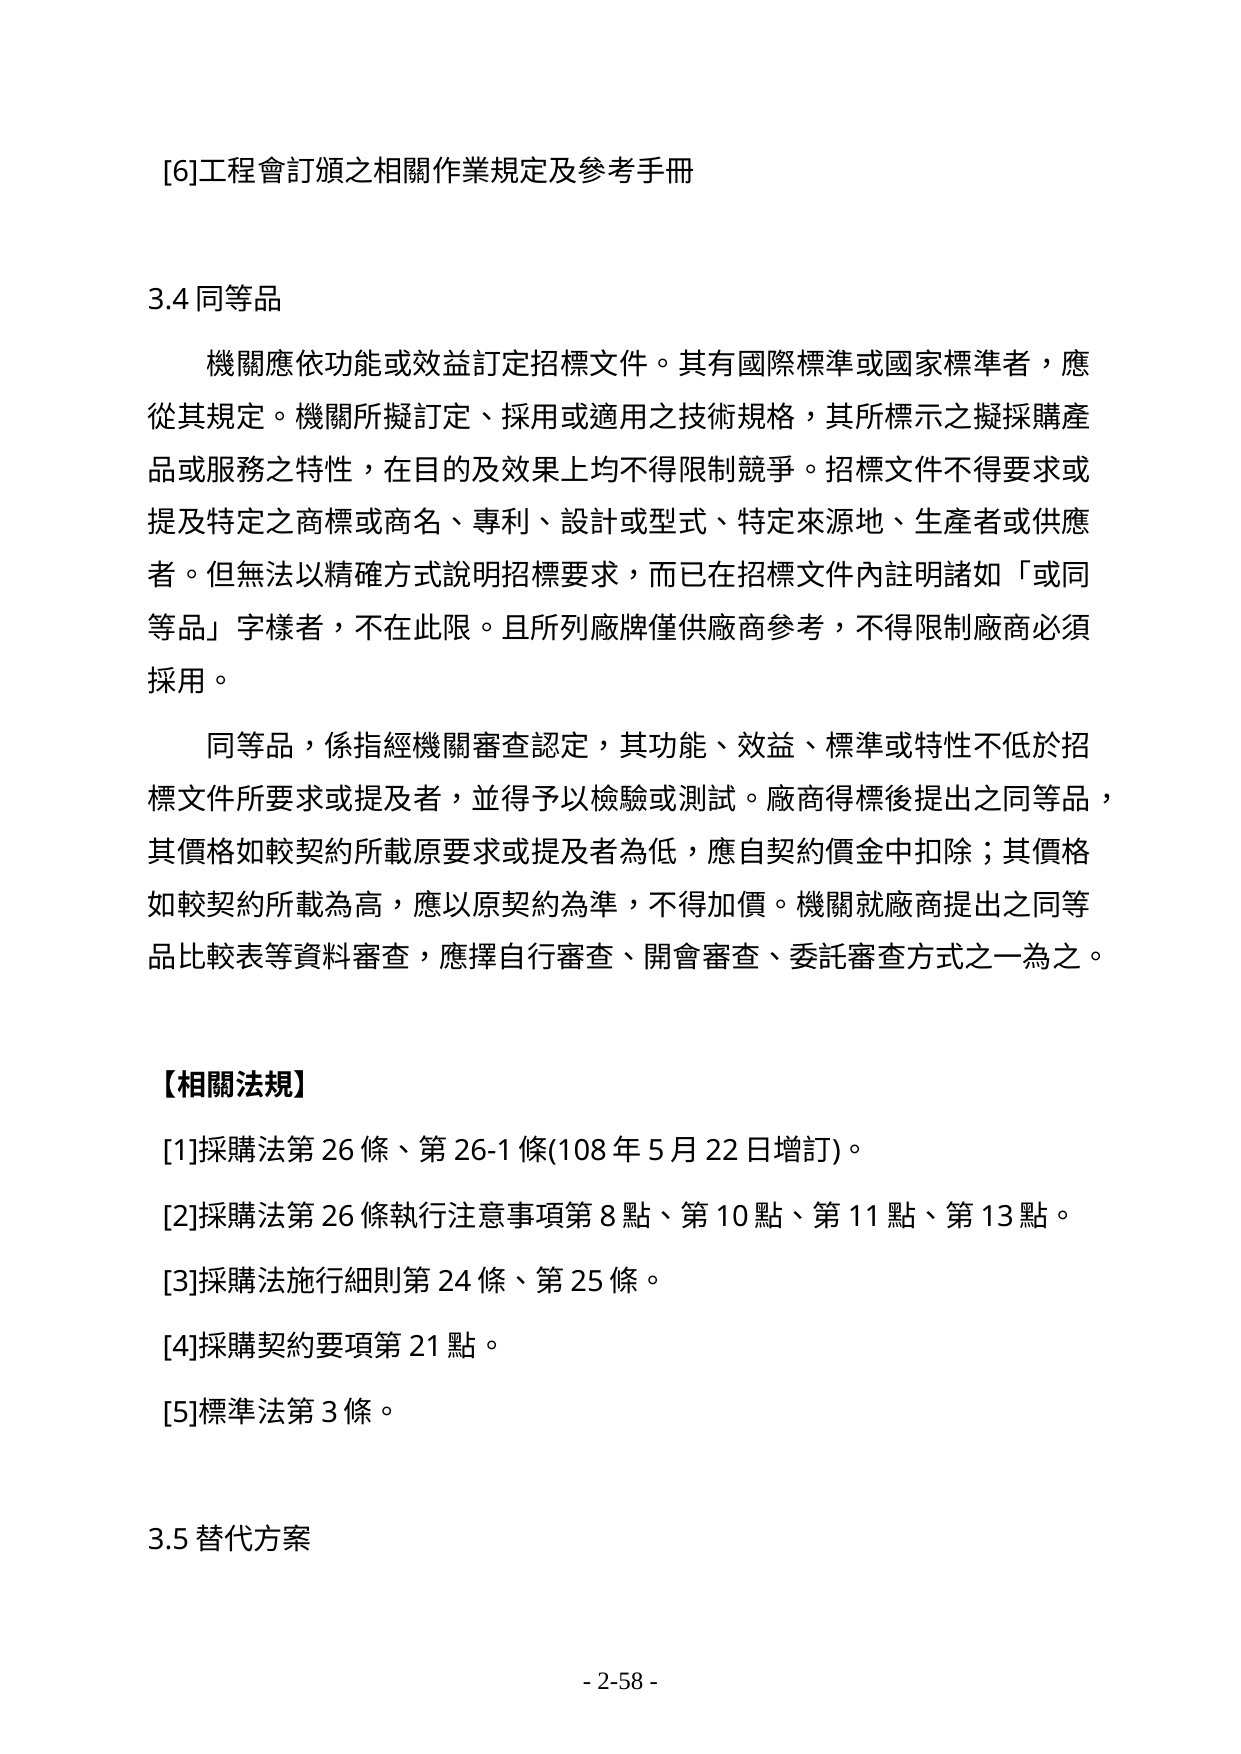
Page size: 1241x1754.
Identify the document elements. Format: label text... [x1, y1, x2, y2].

text 同等品，係指經機關審查認定，其功能、效益、標準或特性不低於招標文件所要求或提及者，並得予以檢驗或測試。廠商得標後提出之同等品，其價格如較契約所載原要求或提及者為低，應自契約價金中扣除；其價格如較契約所載為高，應以原契約為準，不得加價。機關就廠商提出之同等品比較表等資料審查，應擇自行審查、開會審查、委託審查方式之一為之。 [148, 723, 1092, 976]
text 【相關法規】 [148, 1061, 1092, 1104]
text [5]標準法第3條。 [162, 1388, 1092, 1431]
text 機關應依功能或效益訂定招標文件。其有國際標準或國家標準者，應從其規定。機關所擬訂定、採用或適用之技術規格，其所標示之擬採購產品或服務之特性，在目的及效果上均不得限制競爭。招標文件不得要求或提及特定之商標或商名、專利、設計或型式、特定來源地、生產者或供應者。但無法以精確方式說明招標要求，而已在招標文件內註明諸如「或同等品」字樣者，不在此限。且所列廠牌僅供廠商參考，不得限制廠商必須採用。 [148, 341, 1092, 700]
text [2]採購法第26條執行注意事項第8點、第10點、第11點、第13點。 [162, 1192, 1092, 1234]
subtitle 3.4同等品 [148, 275, 1092, 318]
text [4]採購契約要項第21點。 [162, 1323, 1092, 1365]
text [1]採購法第26條、第26-1條(108年5月22日增訂)。 [162, 1127, 1092, 1169]
text [6]工程會訂頒之相關作業規定及參考手冊 [162, 148, 1092, 190]
text [3]採購法施行細則第24條、第25條。 [162, 1258, 1092, 1300]
subtitle 3.5替代方案 [148, 1516, 1092, 1558]
